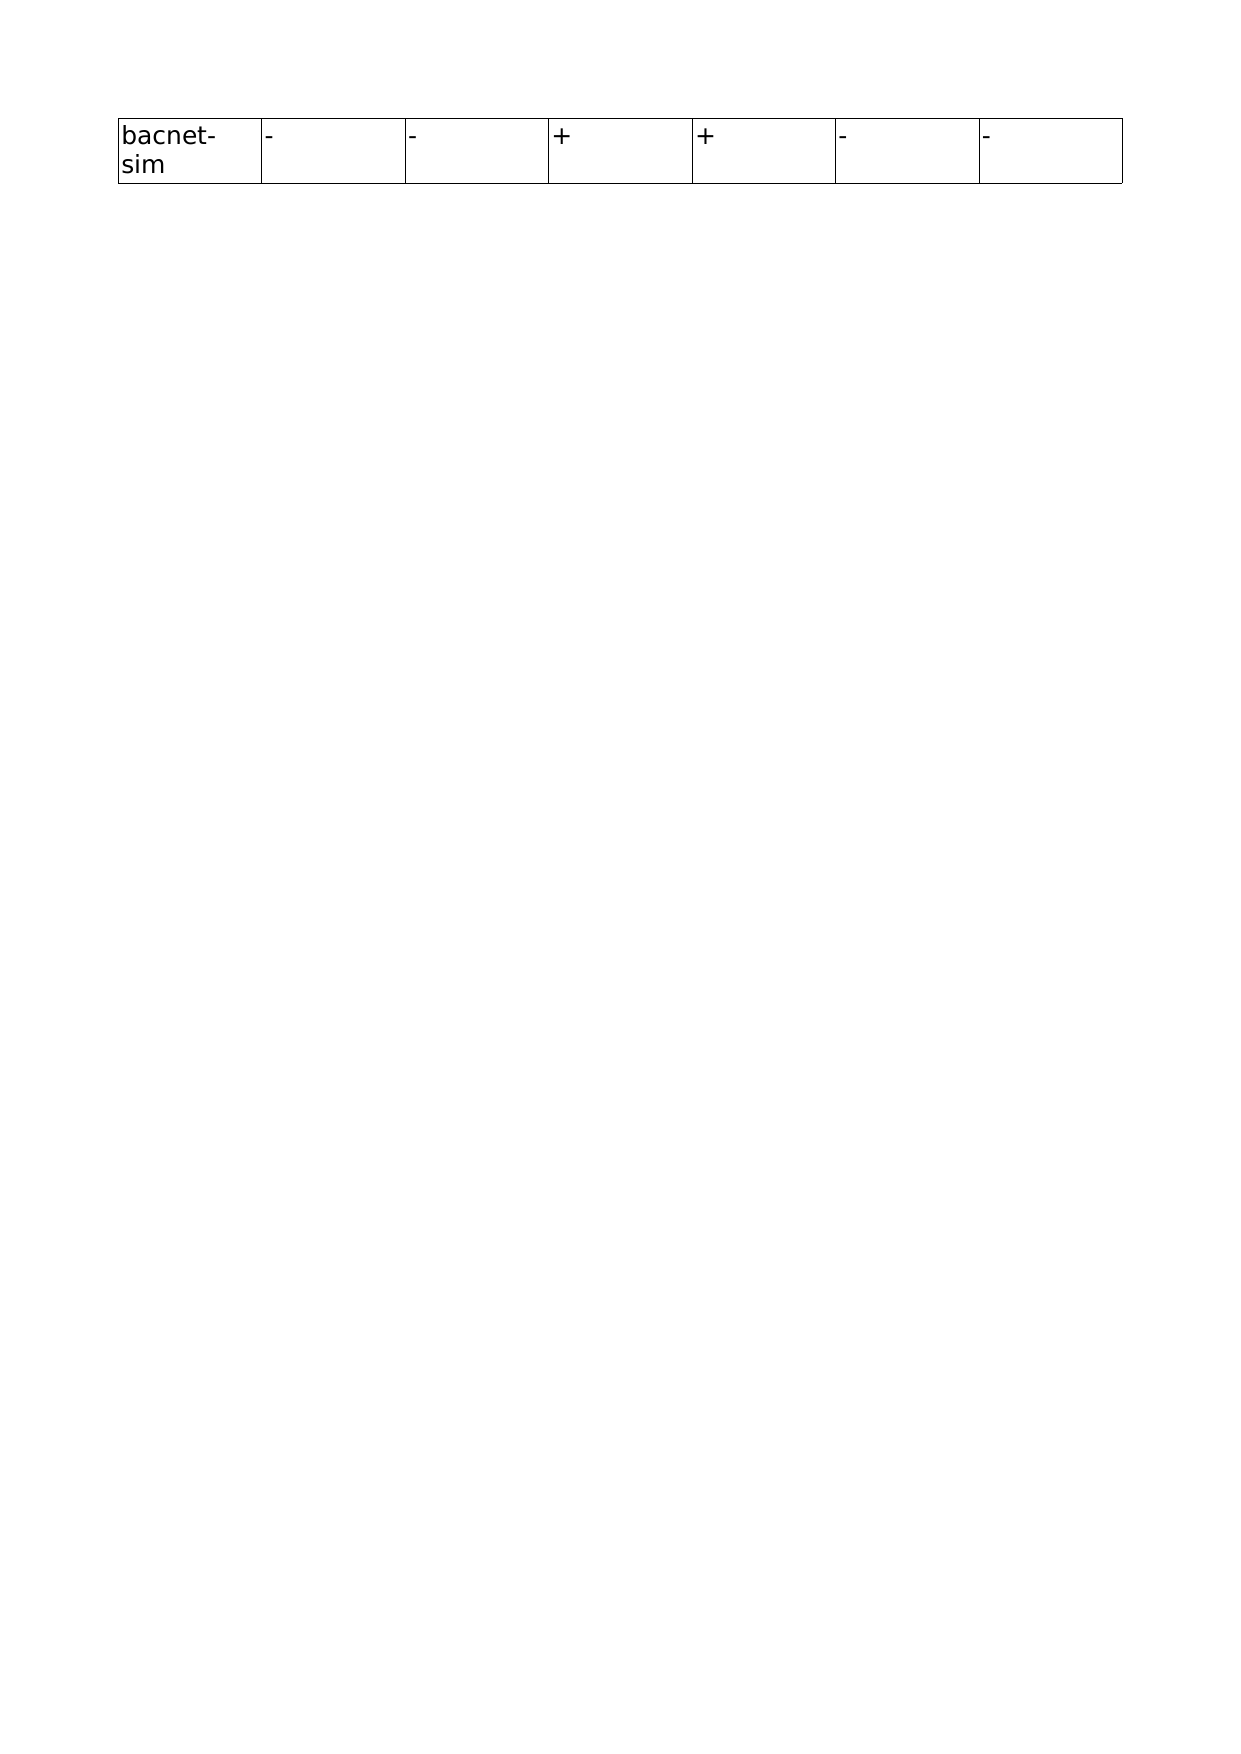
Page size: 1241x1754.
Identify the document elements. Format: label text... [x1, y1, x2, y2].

table_cell - [262, 119, 405, 182]
table_cell - [836, 119, 979, 182]
table_cell + [693, 119, 835, 182]
table_cell + [549, 119, 692, 182]
table_cell - [406, 119, 548, 182]
table_cell bacnet-sim [119, 119, 261, 182]
table_cell - [980, 119, 1122, 182]
